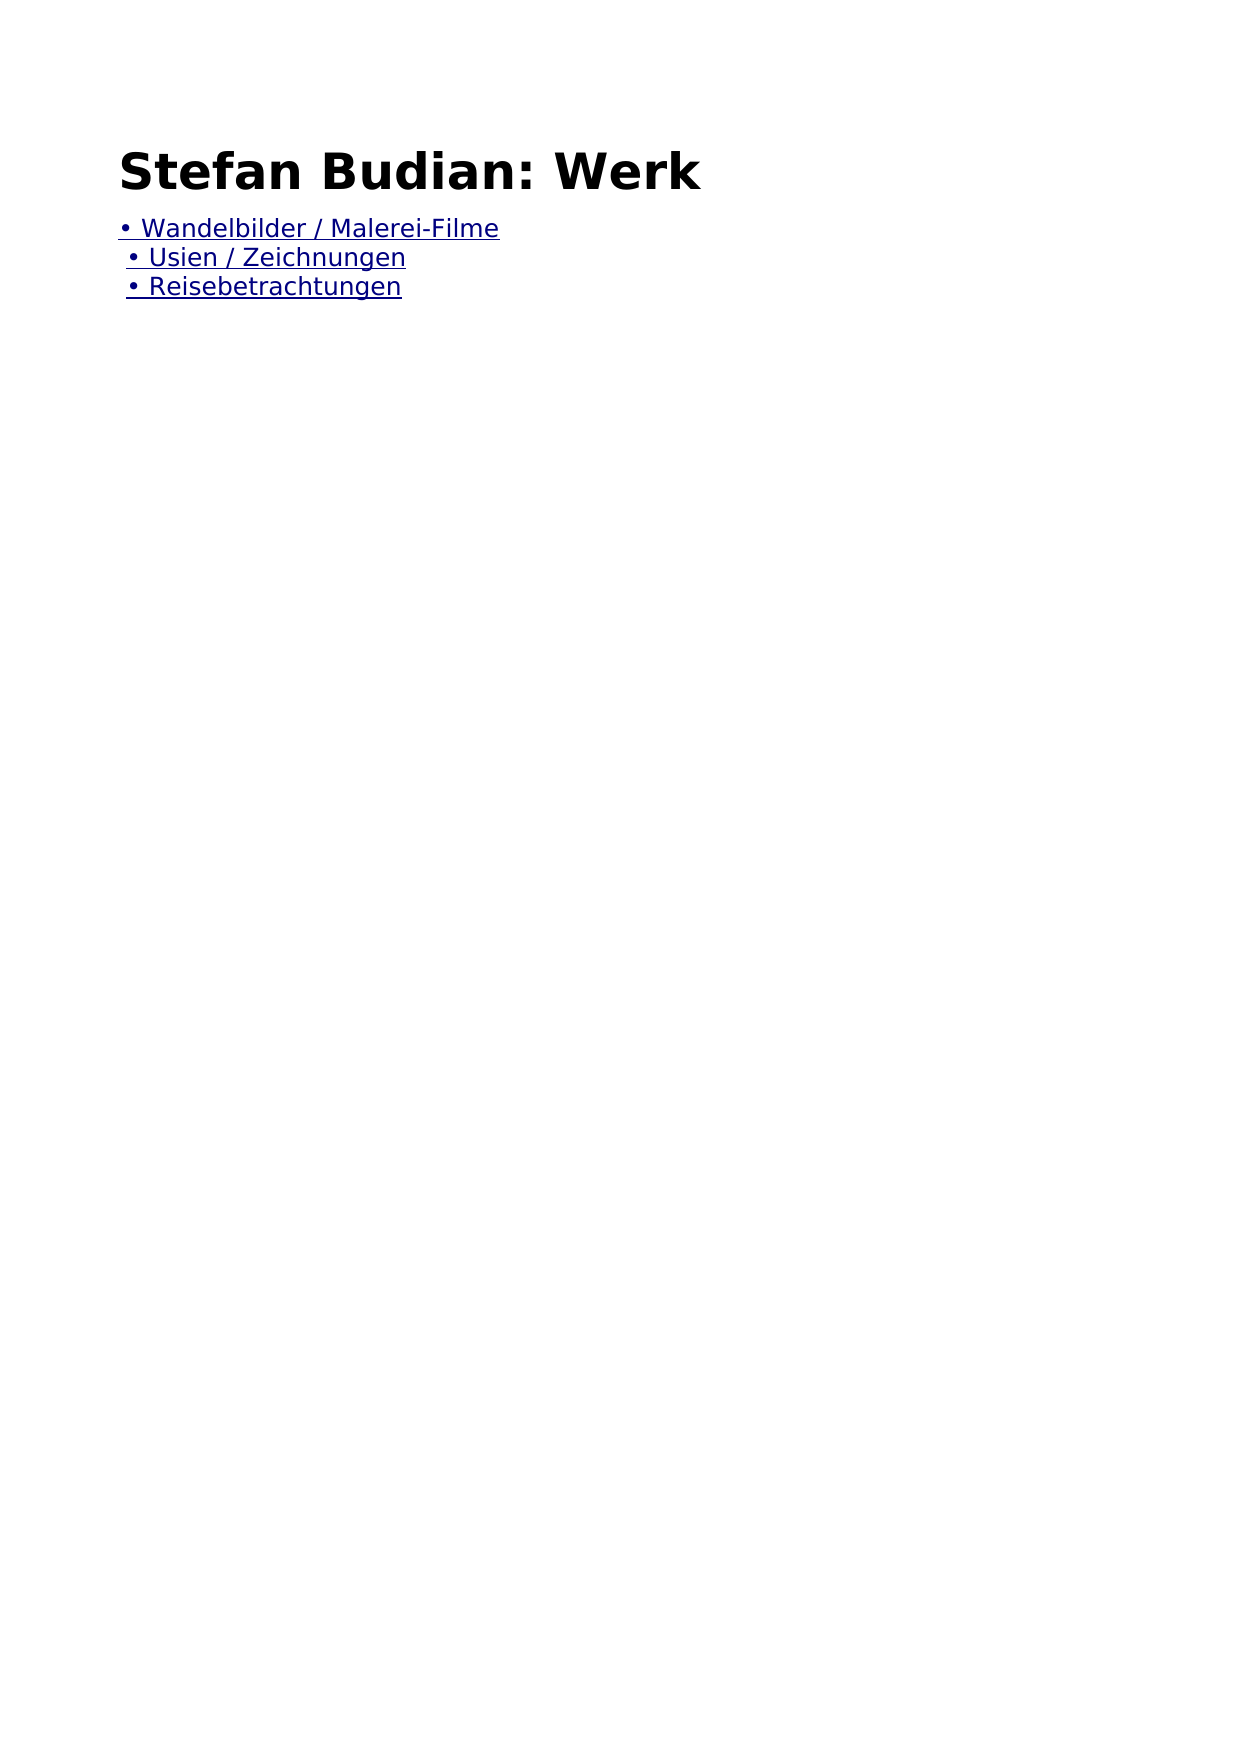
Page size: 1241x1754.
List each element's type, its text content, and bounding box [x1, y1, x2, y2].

text • Wandelbilder / Malerei-Filme • Usien / Zeichnungen • Reisebetrachtungen [118, 214, 1122, 331]
subtitle Stefan Budian: Werk [118, 143, 1122, 201]
